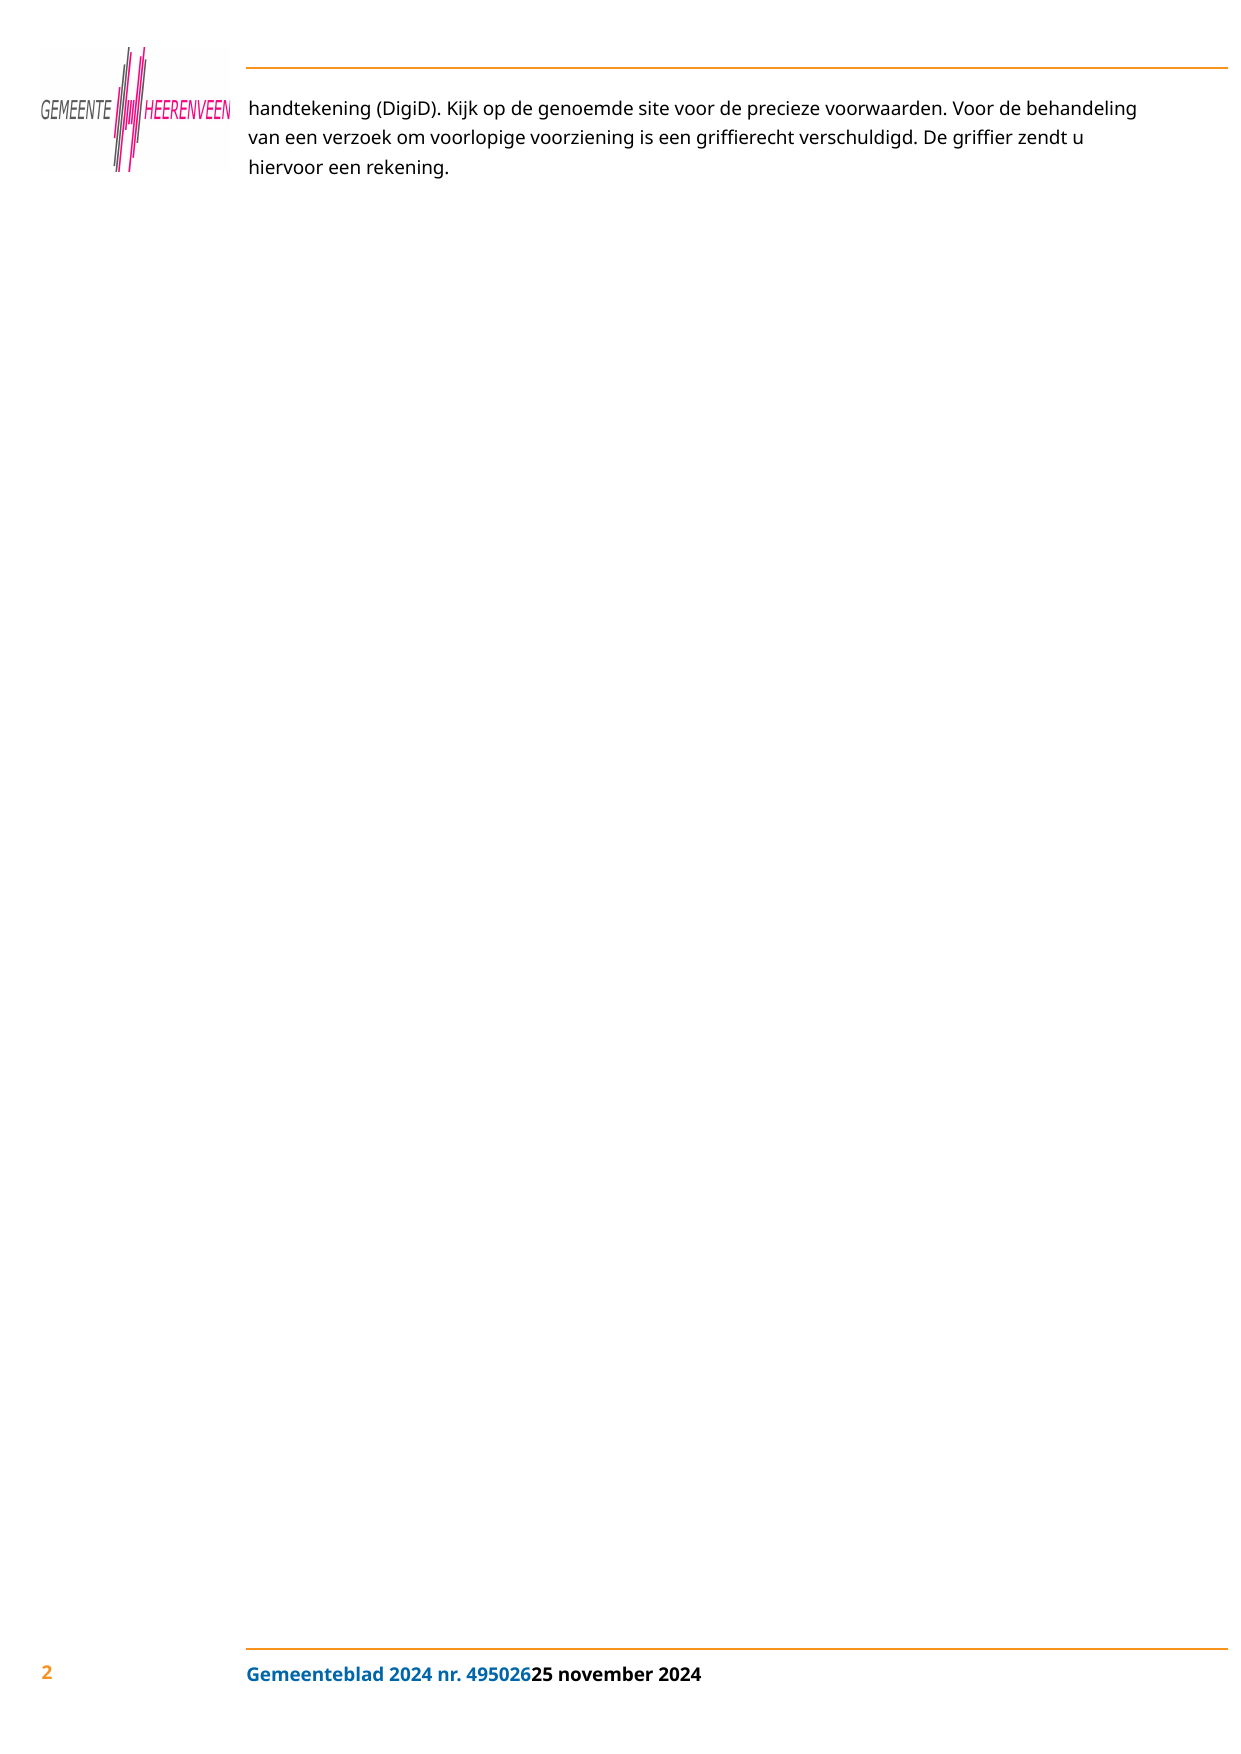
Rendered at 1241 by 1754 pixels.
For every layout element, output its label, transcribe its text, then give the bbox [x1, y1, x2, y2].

text handtekening (DigiD). Kijk op de genoemde site voor de precieze voorwaarden. Voor de behandeling van een verzoek om voorlopige voorziening is een griffierecht verschuldigd. De griffier zendt u hiervoor een rekening. [248, 95, 1152, 180]
picture [41, 47, 231, 172]
